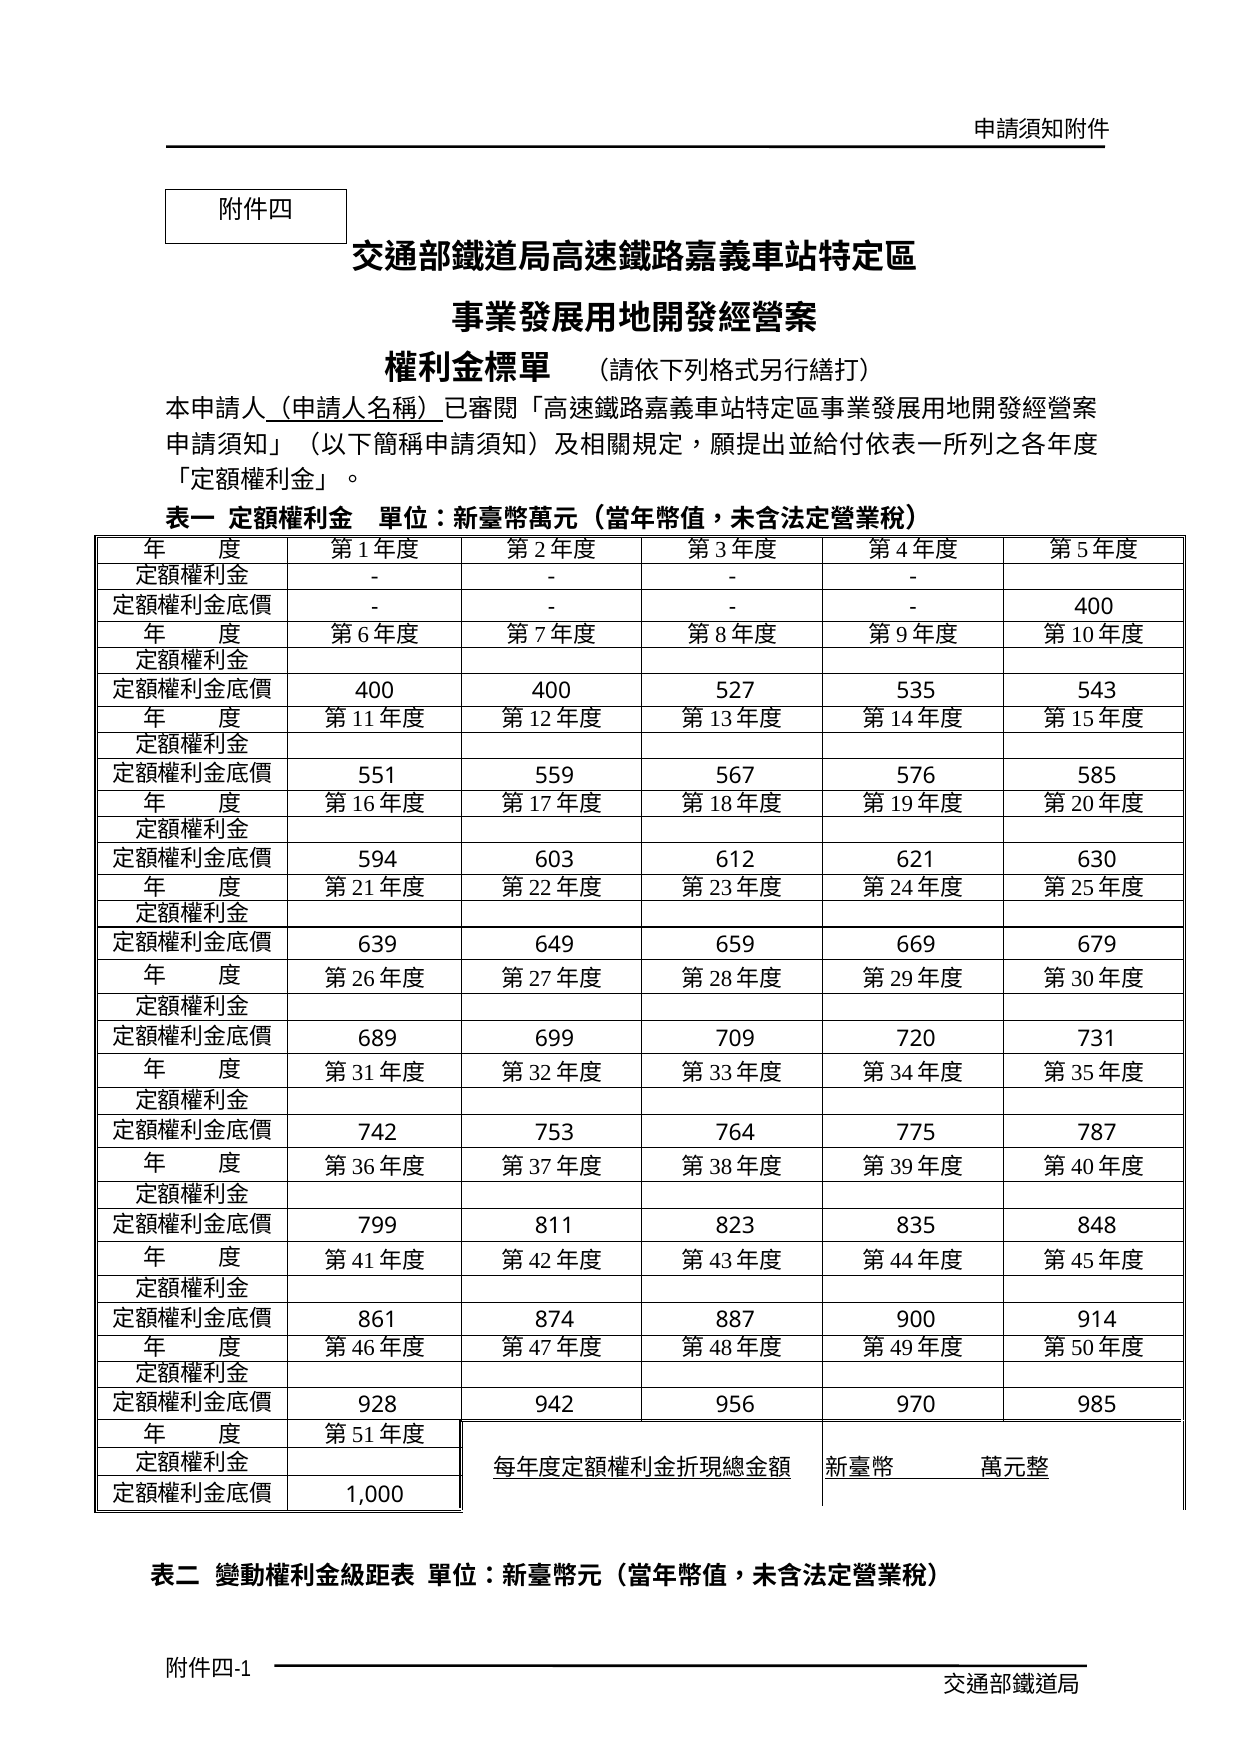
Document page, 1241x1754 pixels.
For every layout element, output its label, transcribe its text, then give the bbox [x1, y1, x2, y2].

table_cell 年度 [98, 875, 287, 900]
table_cell 914 [1004, 1303, 1183, 1334]
table_cell 400 [288, 674, 461, 706]
table_cell 第47年度 [462, 1336, 641, 1361]
table_cell 定額權利金 [98, 733, 287, 758]
table_cell 定額權利金底價 [98, 674, 287, 706]
table_cell 799 [288, 1209, 461, 1241]
table_cell [288, 733, 461, 758]
table_cell 第41年度 [288, 1242, 461, 1275]
table_cell 400 [462, 674, 641, 706]
table_cell [462, 994, 641, 1020]
table_cell 1,000 [288, 1476, 461, 1509]
table_cell 第18年度 [642, 791, 822, 816]
table_cell 835 [823, 1209, 1003, 1241]
table_cell 第22年度 [462, 875, 641, 900]
table_cell 669 [823, 928, 1003, 959]
table_cell - [642, 590, 822, 621]
text 附件四 [166, 190, 346, 226]
table_cell 第12年度 [462, 707, 641, 732]
table_cell 第23年度 [642, 875, 822, 900]
table_cell 第38年度 [642, 1148, 822, 1181]
table_cell 576 [823, 759, 1003, 790]
table_cell 第19年度 [823, 791, 1003, 816]
table_cell 每年度定額權利金折現總金額 [463, 1422, 822, 1509]
text 權利金標單 （請依下列格式另行繕打） [165, 339, 1104, 389]
table_cell 第46年度 [288, 1336, 461, 1361]
table_cell 第49年度 [823, 1336, 1003, 1361]
table_cell [1004, 1182, 1183, 1208]
table_cell [288, 1088, 461, 1114]
table_cell 731 [1004, 1021, 1183, 1053]
table_cell 612 [642, 843, 822, 874]
table_cell 定額權利金底價 [98, 1388, 287, 1419]
table_cell 第34年度 [823, 1054, 1003, 1087]
table_cell [462, 1362, 641, 1387]
table_cell [642, 733, 822, 758]
table_cell 年度 [98, 960, 287, 993]
table_cell 639 [288, 928, 461, 959]
table_cell 新臺幣 萬元整 [823, 1419, 1184, 1509]
table_cell 764 [642, 1115, 822, 1147]
table_cell 811 [462, 1209, 641, 1241]
table_cell [642, 994, 822, 1020]
table_cell [823, 901, 1003, 926]
table_cell [642, 1362, 822, 1387]
table_cell 定額權利金底價 [98, 928, 287, 959]
text 表二 變動權利金級距表 單位：新臺幣元（當年幣值，未含法定營業稅） [151, 1556, 1098, 1592]
table_cell 第20年度 [1004, 791, 1183, 816]
table_cell 定額權利金 [98, 1276, 287, 1302]
table_cell 第25年度 [1004, 875, 1183, 900]
table_cell 第17年度 [462, 791, 641, 816]
table_cell [288, 648, 461, 673]
table_cell 787 [1004, 1115, 1183, 1147]
table_cell 第14年度 [823, 707, 1003, 732]
table_cell [288, 901, 461, 926]
table_cell [462, 1276, 641, 1302]
table_cell [1004, 564, 1183, 589]
table_cell 定額權利金 [98, 1088, 287, 1114]
table_cell [288, 817, 461, 842]
table_cell 567 [642, 759, 822, 790]
table_cell 第21年度 [288, 875, 461, 900]
table_cell [823, 733, 1003, 758]
table_cell 第11年度 [288, 707, 461, 732]
table_cell 定額權利金 [98, 1182, 287, 1208]
table_cell 585 [1004, 759, 1183, 790]
table_cell 定額權利金底價 [98, 1476, 287, 1509]
text 交通部鐵道局高速鐵路嘉義車站特定區 [165, 230, 1104, 278]
table_cell 第33年度 [642, 1054, 822, 1087]
table_cell [642, 648, 822, 673]
text 表一 定額權利金 單位：新臺幣萬元（當年幣值，未含法定營業稅） [165, 496, 1169, 535]
table_cell 第36年度 [288, 1148, 461, 1181]
table_cell 第31年度 [288, 1054, 461, 1087]
table_cell [823, 1276, 1003, 1302]
table_cell 861 [288, 1303, 461, 1334]
table_cell [642, 1088, 822, 1114]
table_cell [642, 901, 822, 926]
table_cell [462, 648, 641, 673]
table_cell - [642, 564, 822, 589]
table_cell [823, 1088, 1003, 1114]
table_cell 887 [642, 1303, 822, 1334]
table_cell [1004, 994, 1183, 1020]
table_cell 定額權利金底價 [98, 843, 287, 874]
table_cell 第44年度 [823, 1242, 1003, 1275]
table_cell 第7年度 [462, 622, 641, 647]
table_cell 535 [823, 674, 1003, 706]
table_cell 551 [288, 759, 461, 790]
table_cell 定額權利金底價 [98, 1209, 287, 1241]
table_cell 第13年度 [642, 707, 822, 732]
table_cell 定額權利金底價 [98, 1021, 287, 1053]
table_cell 679 [1004, 928, 1183, 959]
table_cell 970 [823, 1388, 1003, 1419]
table_cell 956 [642, 1388, 822, 1419]
table_cell 第10年度 [1004, 622, 1183, 647]
table_cell 603 [462, 843, 641, 874]
table_cell [462, 901, 641, 926]
table_cell 559 [462, 759, 641, 790]
table_header 年度 [98, 538, 287, 563]
table_cell 720 [823, 1021, 1003, 1053]
table_cell 第35年度 [1004, 1054, 1183, 1087]
table_cell 第30年度 [1004, 960, 1183, 993]
table_cell 第24年度 [823, 875, 1003, 900]
table_cell 第15年度 [1004, 707, 1183, 732]
table_header 第4年度 [823, 538, 1003, 563]
table_cell - [823, 590, 1003, 621]
table_cell 年度 [98, 1054, 287, 1087]
table_cell 689 [288, 1021, 461, 1053]
table_cell 定額權利金底價 [98, 590, 287, 621]
table_cell 900 [823, 1303, 1003, 1334]
table_cell 823 [642, 1209, 822, 1241]
table_cell 定額權利金 [98, 648, 287, 673]
table_cell 543 [1004, 674, 1183, 706]
table_cell 定額權利金底價 [98, 759, 287, 790]
table_cell 699 [462, 1021, 641, 1053]
table_cell [462, 1182, 641, 1208]
table_cell 第6年度 [288, 622, 461, 647]
table_cell [462, 733, 641, 758]
table_cell - [823, 564, 1003, 589]
table_cell 年度 [98, 1148, 287, 1181]
table_cell 742 [288, 1115, 461, 1147]
table_cell [1004, 817, 1183, 842]
table_cell [1004, 901, 1183, 926]
table_cell [462, 1088, 641, 1114]
table_cell - [288, 590, 461, 621]
table_cell 第9年度 [823, 622, 1003, 647]
table_cell 第32年度 [462, 1054, 641, 1087]
table_cell 第43年度 [642, 1242, 822, 1275]
table_cell 定額權利金 [98, 901, 287, 926]
text 事業發展用地開發經營案 [165, 291, 1104, 339]
table_cell [642, 817, 822, 842]
table_cell 年度 [98, 707, 287, 732]
table_cell 定額權利金 [98, 1362, 287, 1387]
table_cell 527 [642, 674, 822, 706]
table_cell 年度 [98, 791, 287, 816]
table_cell 年度 [98, 1242, 287, 1275]
table_cell 第26年度 [288, 960, 461, 993]
table_cell 630 [1004, 843, 1183, 874]
table_cell 年度 [98, 1420, 287, 1447]
table_cell 定額權利金底價 [98, 1303, 287, 1334]
table_cell 年度 [98, 1336, 287, 1361]
table_cell 649 [462, 928, 641, 959]
table_cell 第42年度 [462, 1242, 641, 1275]
table_cell 第39年度 [823, 1148, 1003, 1181]
table_cell - [288, 564, 461, 589]
table_cell 594 [288, 843, 461, 874]
table_cell [823, 817, 1003, 842]
table_cell 第27年度 [462, 960, 641, 993]
table_cell 定額權利金 [98, 564, 287, 589]
table_cell 621 [823, 843, 1003, 874]
table_cell 第45年度 [1004, 1242, 1183, 1275]
table_cell 第29年度 [823, 960, 1003, 993]
table_cell 定額權利金 [98, 994, 287, 1020]
text 本申請人（申請人名稱）已審閱「高速鐵路嘉義車站特定區事業發展用地開發經營案申請須知」（以下簡稱申請須知）及相關規定，願提出並給付依表一所列之各年度「定額權利金」。 [165, 389, 1098, 496]
table_cell 775 [823, 1115, 1003, 1147]
table_cell 年度 [98, 622, 287, 647]
table_cell 第28年度 [642, 960, 822, 993]
table_cell [288, 1182, 461, 1208]
table_cell 942 [462, 1388, 641, 1419]
table_cell [462, 817, 641, 842]
table_cell [1004, 733, 1183, 758]
table_cell [642, 1276, 822, 1302]
table_cell [1004, 1088, 1183, 1114]
table_cell [823, 994, 1003, 1020]
table_cell 第8年度 [642, 622, 822, 647]
table_cell 第50年度 [1004, 1336, 1183, 1361]
table_cell 709 [642, 1021, 822, 1053]
table_cell 定額權利金 [98, 817, 287, 842]
table_cell 第37年度 [462, 1148, 641, 1181]
table_cell 928 [288, 1388, 461, 1419]
table_cell 第51年度 [288, 1420, 459, 1447]
table_cell 400 [1004, 590, 1183, 621]
table_cell [1004, 1276, 1183, 1302]
table_cell 第16年度 [288, 791, 461, 816]
table_cell 985 [1004, 1388, 1183, 1419]
table_cell [642, 1182, 822, 1208]
table_header 第1年度 [288, 538, 461, 563]
table_cell [1004, 1362, 1183, 1387]
table_cell [288, 1276, 461, 1302]
table_header 第5年度 [1004, 538, 1183, 563]
table_cell [288, 1362, 461, 1387]
table_header 第2年度 [462, 538, 641, 563]
table_cell 第48年度 [642, 1336, 822, 1361]
table_cell 定額權利金 [98, 1448, 287, 1475]
table_cell [823, 1182, 1003, 1208]
table_cell [288, 1448, 459, 1475]
table_cell 874 [462, 1303, 641, 1334]
table_cell - [462, 564, 641, 589]
table_cell [1004, 648, 1183, 673]
table_cell - [462, 590, 641, 621]
table_cell 753 [462, 1115, 641, 1147]
table_cell 848 [1004, 1209, 1183, 1241]
table_cell 659 [642, 928, 822, 959]
table_cell 定額權利金底價 [98, 1115, 287, 1147]
table_cell 第40年度 [1004, 1148, 1183, 1181]
table_cell [823, 648, 1003, 673]
table_header 第3年度 [642, 538, 822, 563]
table_cell [823, 1362, 1003, 1387]
table_cell [288, 994, 461, 1020]
